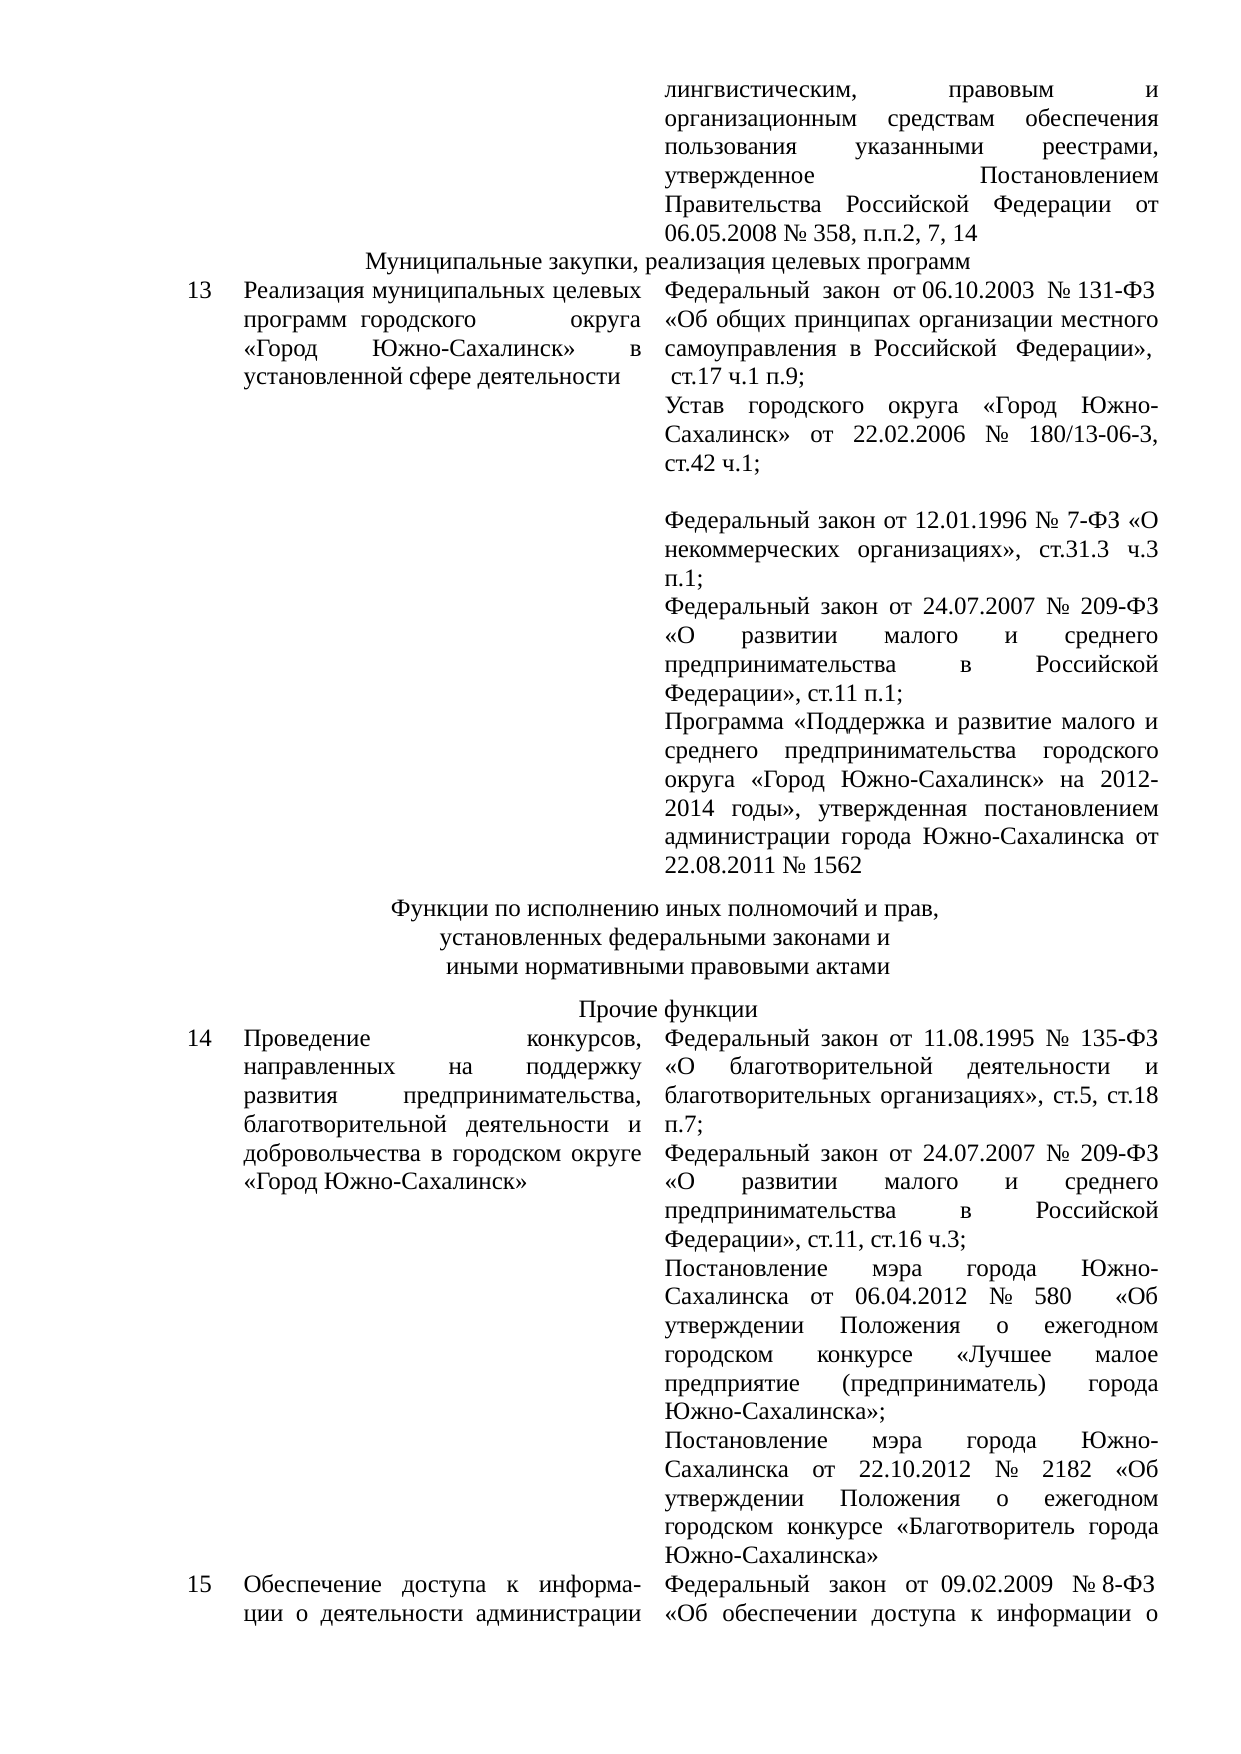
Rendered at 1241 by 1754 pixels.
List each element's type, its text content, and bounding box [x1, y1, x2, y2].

table_cell Обеспечение доступа к информа- ции о деятельности администрации [232, 1569, 653, 1626]
table_cell [166, 74, 232, 246]
table_cell Реализация муниципальных целевых программ городского округа «Город Южно-Сахалинск» в установленной сфере деятельности [232, 275, 653, 879]
table_cell [232, 74, 653, 246]
table_cell лингвистическим, правовым и организационным средствам обеспечения пользования указанными реестрами, утвержденное Постановлением Правительства Российской Федерации от 06.05.2008 № 358, п.п.2, 7, 14 [653, 74, 1170, 246]
table_cell Федеральный закон от 09.02.2009 № 8-ФЗ «Об обеспечении доступа к информации о [653, 1569, 1170, 1626]
table_cell 15 [166, 1569, 232, 1626]
table_cell Проведение конкурсов, направленных на поддержку развития предпринимательства, благотворительной деятельности и добровольчества в городском округе «Город Южно-Сахалинск» [232, 1023, 653, 1569]
table_cell Прочие функции [166, 994, 1170, 1023]
table_cell Функции по исполнению иных полномочий и прав, установленных федеральными законами и иными нормативными правовыми актами [166, 879, 1170, 994]
table_cell 13 [166, 275, 232, 879]
table_cell Муниципальные закупки, реализация целевых программ [166, 246, 1170, 275]
table_cell Федеральный закон от 06.10.2003 № 131-ФЗ «Об общих принципах организации местного самоуправления в Российской Федерации», ст.17 ч.1 п.9; Устав городского округа «Город Южно-Сахалинск» от 22.02.2006 № 180/13-06-3, ст.42 ч.1; Федеральный закон от 12.01.1996 № 7-ФЗ «О некоммерческих организациях», ст.31.3 ч.3 п.1; Федеральный закон от 24.07.2007 № 209-ФЗ «О развитии малого и среднего предпринимательства в Российской Федерации», ст.11 п.1; Программа «Поддержка и развитие малого и среднего предпринимательства городского округа «Город Южно-Сахалинск» на 2012-2014 годы», утвержденная постановлением администрации города Южно-Сахалинска от 22.08.2011 № 1562 [653, 275, 1170, 879]
table_cell 14 [166, 1023, 232, 1569]
table_cell Федеральный закон от 11.08.1995 № 135-ФЗ «О благотворительной деятельности и благотворительных организациях», ст.5, ст.18 п.7; Федеральный закон от 24.07.2007 № 209-ФЗ «О развитии малого и среднего предпринимательства в Российской Федерации», ст.11, ст.16 ч.3; Постановление мэра города Южно-Сахалинска от 06.04.2012 № 580 «Об утверждении Положения о ежегодном городском конкурсе «Лучшее малое предприятие (предприниматель) города Южно-Сахалинска»; Постановление мэра города Южно-Сахалинска от 22.10.2012 № 2182 «Об утверждении Положения о ежегодном городском конкурсе «Благотворитель города Южно-Сахалинска» [653, 1023, 1170, 1569]
